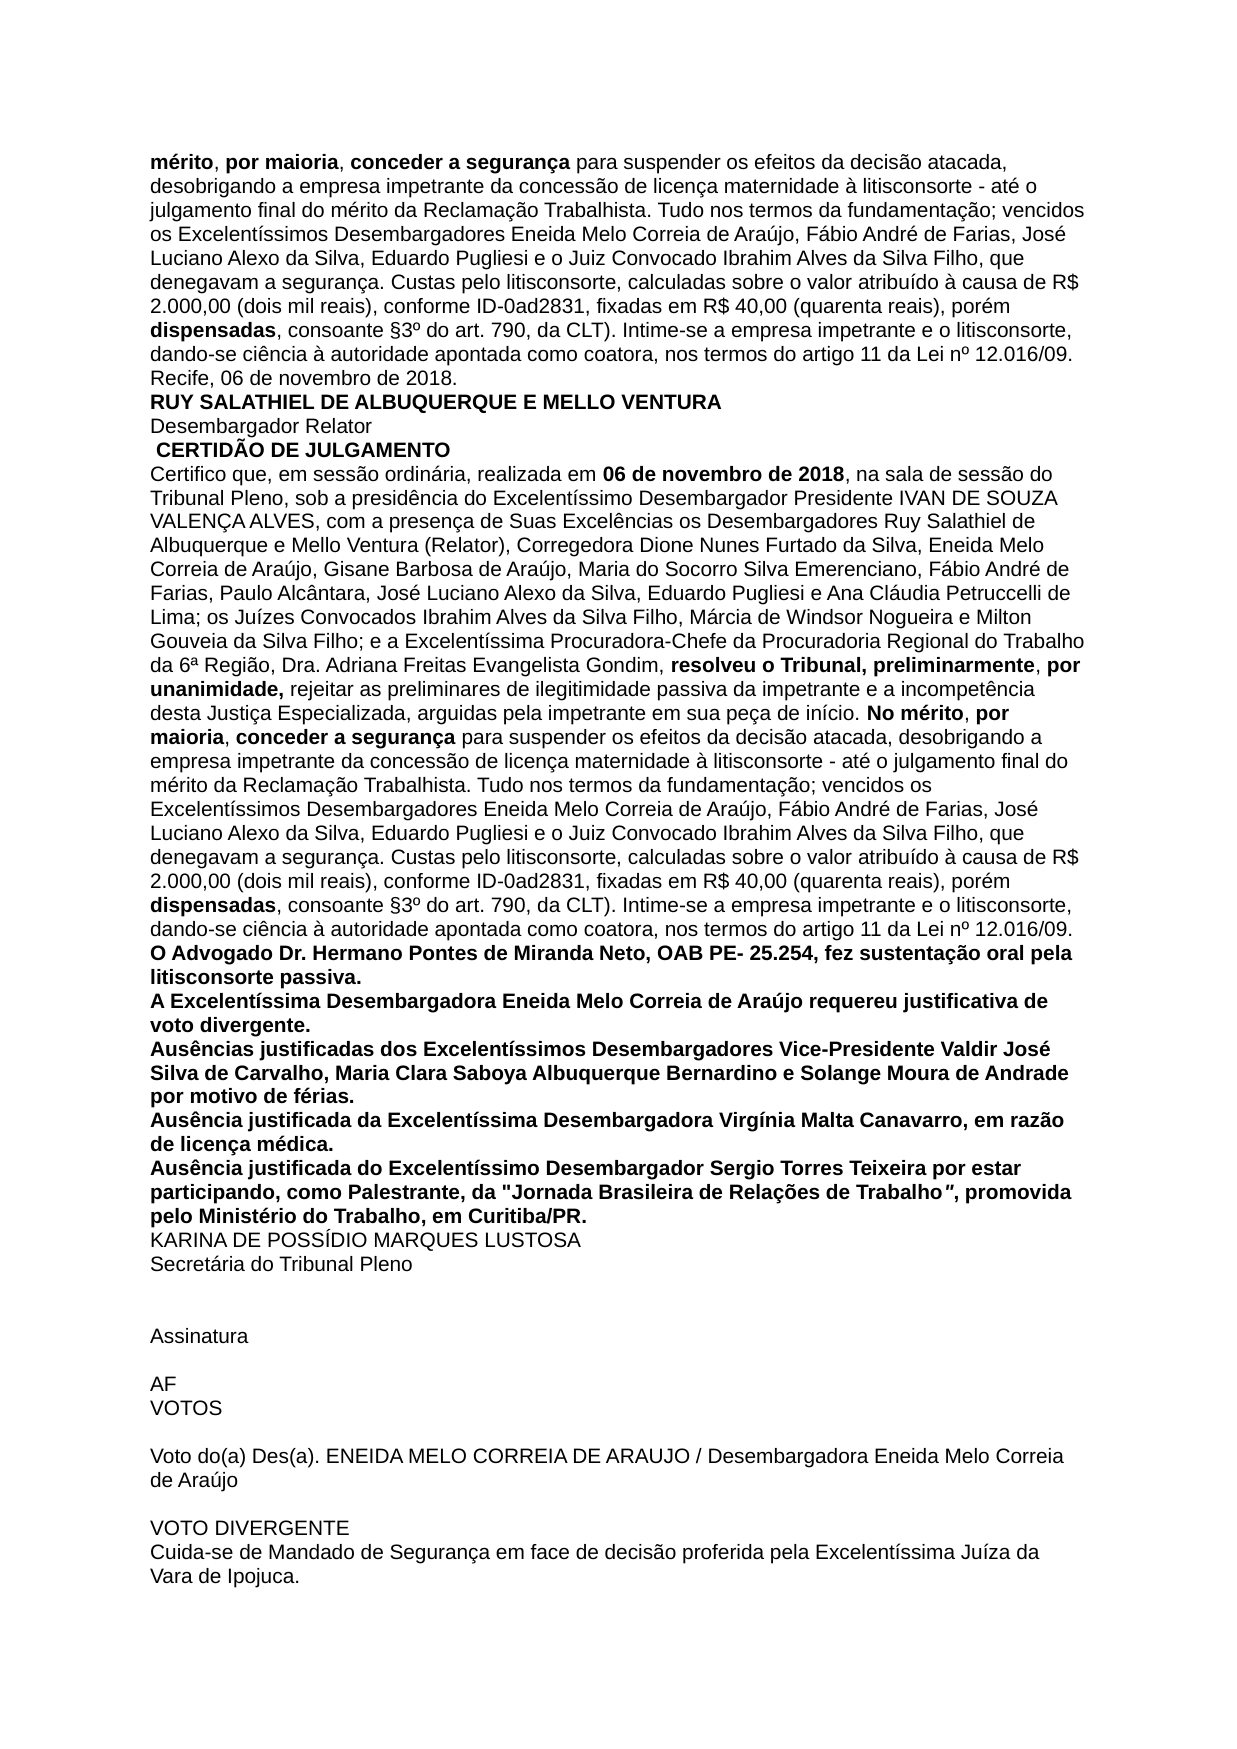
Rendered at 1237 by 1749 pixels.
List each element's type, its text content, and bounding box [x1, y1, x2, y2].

text Secretária do Tribunal Pleno [150, 1252, 1086, 1276]
text Assinatura [150, 1324, 1086, 1348]
text AF [150, 1372, 1086, 1396]
text Ausências justificadas dos Excelentíssimos Desembargadores Vice-Presidente Valdir José Silva de Carvalho, Maria Clara Saboya Albuquerque Bernardino e Solange Moura de Andrade por motivo de férias. [150, 1036, 1086, 1108]
text mérito, por maioria, conceder a segurança para suspender os efeitos da decisão atacada, desobrigando a empresa impetrante da concessão de licença maternidade à litisconsorte - até o julgamento final do mérito da Reclamação Trabalhista. Tudo nos termos da fundamentação; vencidos os Excelentíssimos Desembargadores Eneida Melo Correia de Araújo, Fábio André de Farias, José Luciano Alexo da Silva, Eduardo Pugliesi e o Juiz Convocado Ibrahim Alves da Silva Filho, que denegavam a segurança. Custas pelo litisconsorte, calculadas sobre o valor atribuído à causa de R$ 2.000,00 (dois mil reais), conforme ID-0ad2831, fixadas em R$ 40,00 (quarenta reais), porém dispensadas, consoante §3º do art. 790, da CLT). Intime-se a empresa impetrante e o litisconsorte, dando-se ciência à autoridade apontada como coatora, nos termos do artigo 11 da Lei nº 12.016/09. [150, 150, 1086, 366]
text Ausência justificada da Excelentíssima Desembargadora Virgínia Malta Canavarro, em razão de licença médica. [150, 1108, 1086, 1156]
text Cuida-se de Mandado de Segurança em face de decisão proferida pela Excelentíssima Juíza da Vara de Ipojuca. [150, 1539, 1086, 1587]
text CERTIDÃO DE JULGAMENTO [150, 437, 1086, 461]
text Voto do(a) Des(a). ENEIDA MELO CORREIA DE ARAUJO / Desembargadora Eneida Melo Correia de Araújo [150, 1444, 1086, 1492]
text VOTO DIVERGENTE [150, 1516, 1086, 1539]
text Certifico que, em sessão ordinária, realizada em 06 de novembro de 2018, na sala de sessão do Tribunal Pleno, sob a presidência do Excelentíssimo Desembargador Presidente IVAN DE SOUZA VALENÇA ALVES, com a presença de Suas Excelências os Desembargadores Ruy Salathiel de Albuquerque e Mello Ventura (Relator), Corregedora Dione Nunes Furtado da Silva, Eneida Melo Correia de Araújo, Gisane Barbosa de Araújo, Maria do Socorro Silva Emerenciano, Fábio André de Farias, Paulo Alcântara, José Luciano Alexo da Silva, Eduardo Pugliesi e Ana Cláudia Petruccelli de Lima; os Juízes Convocados Ibrahim Alves da Silva Filho, Márcia de Windsor Nogueira e Milton Gouveia da Silva Filho; e a Excelentíssima Procuradora-Chefe da Procuradoria Regional do Trabalho da 6ª Região, Dra. Adriana Freitas Evangelista Gondim, resolveu o Tribunal, preliminarmente, por unanimidade, rejeitar as preliminares de ilegitimidade passiva da impetrante e a incompetência desta Justiça Especializada, arguidas pela impetrante em sua peça de início. No mérito, por maioria, conceder a segurança para suspender os efeitos da decisão atacada, desobrigando a empresa impetrante da concessão de licença maternidade à litisconsorte - até o julgamento final do mérito da Reclamação Trabalhista. Tudo nos termos da fundamentação; vencidos os Excelentíssimos Desembargadores Eneida Melo Correia de Araújo, Fábio André de Farias, José Luciano Alexo da Silva, Eduardo Pugliesi e o Juiz Convocado Ibrahim Alves da Silva Filho, que denegavam a segurança. Custas pelo litisconsorte, calculadas sobre o valor atribuído à causa de R$ 2.000,00 (dois mil reais), conforme ID-0ad2831, fixadas em R$ 40,00 (quarenta reais), porém dispensadas, consoante §3º do art. 790, da CLT). Intime-se a empresa impetrante e o litisconsorte, dando-se ciência à autoridade apontada como coatora, nos termos do artigo 11 da Lei nº 12.016/09. [150, 461, 1086, 941]
text Ausência justificada do Excelentíssimo Desembargador Sergio Torres Teixeira por estar participando, como Palestrante, da "Jornada Brasileira de Relações de Trabalho", promovida pelo Ministério do Trabalho, em Curitiba/PR. [150, 1156, 1086, 1228]
text A Excelentíssima Desembargadora Eneida Melo Correia de Araújo requereu justificativa de voto divergente. [150, 988, 1086, 1036]
text Recife, 06 de novembro de 2018. [150, 366, 1086, 389]
text Desembargador Relator [150, 413, 1086, 437]
text RUY SALATHIEL DE ALBUQUERQUE E MELLO VENTURA [150, 389, 1086, 413]
text KARINA DE POSSÍDIO MARQUES LUSTOSA [150, 1228, 1086, 1252]
text VOTOS [150, 1396, 1086, 1420]
text O Advogado Dr. Hermano Pontes de Miranda Neto, OAB PE- 25.254, fez sustentação oral pela litisconsorte passiva. [150, 941, 1086, 988]
